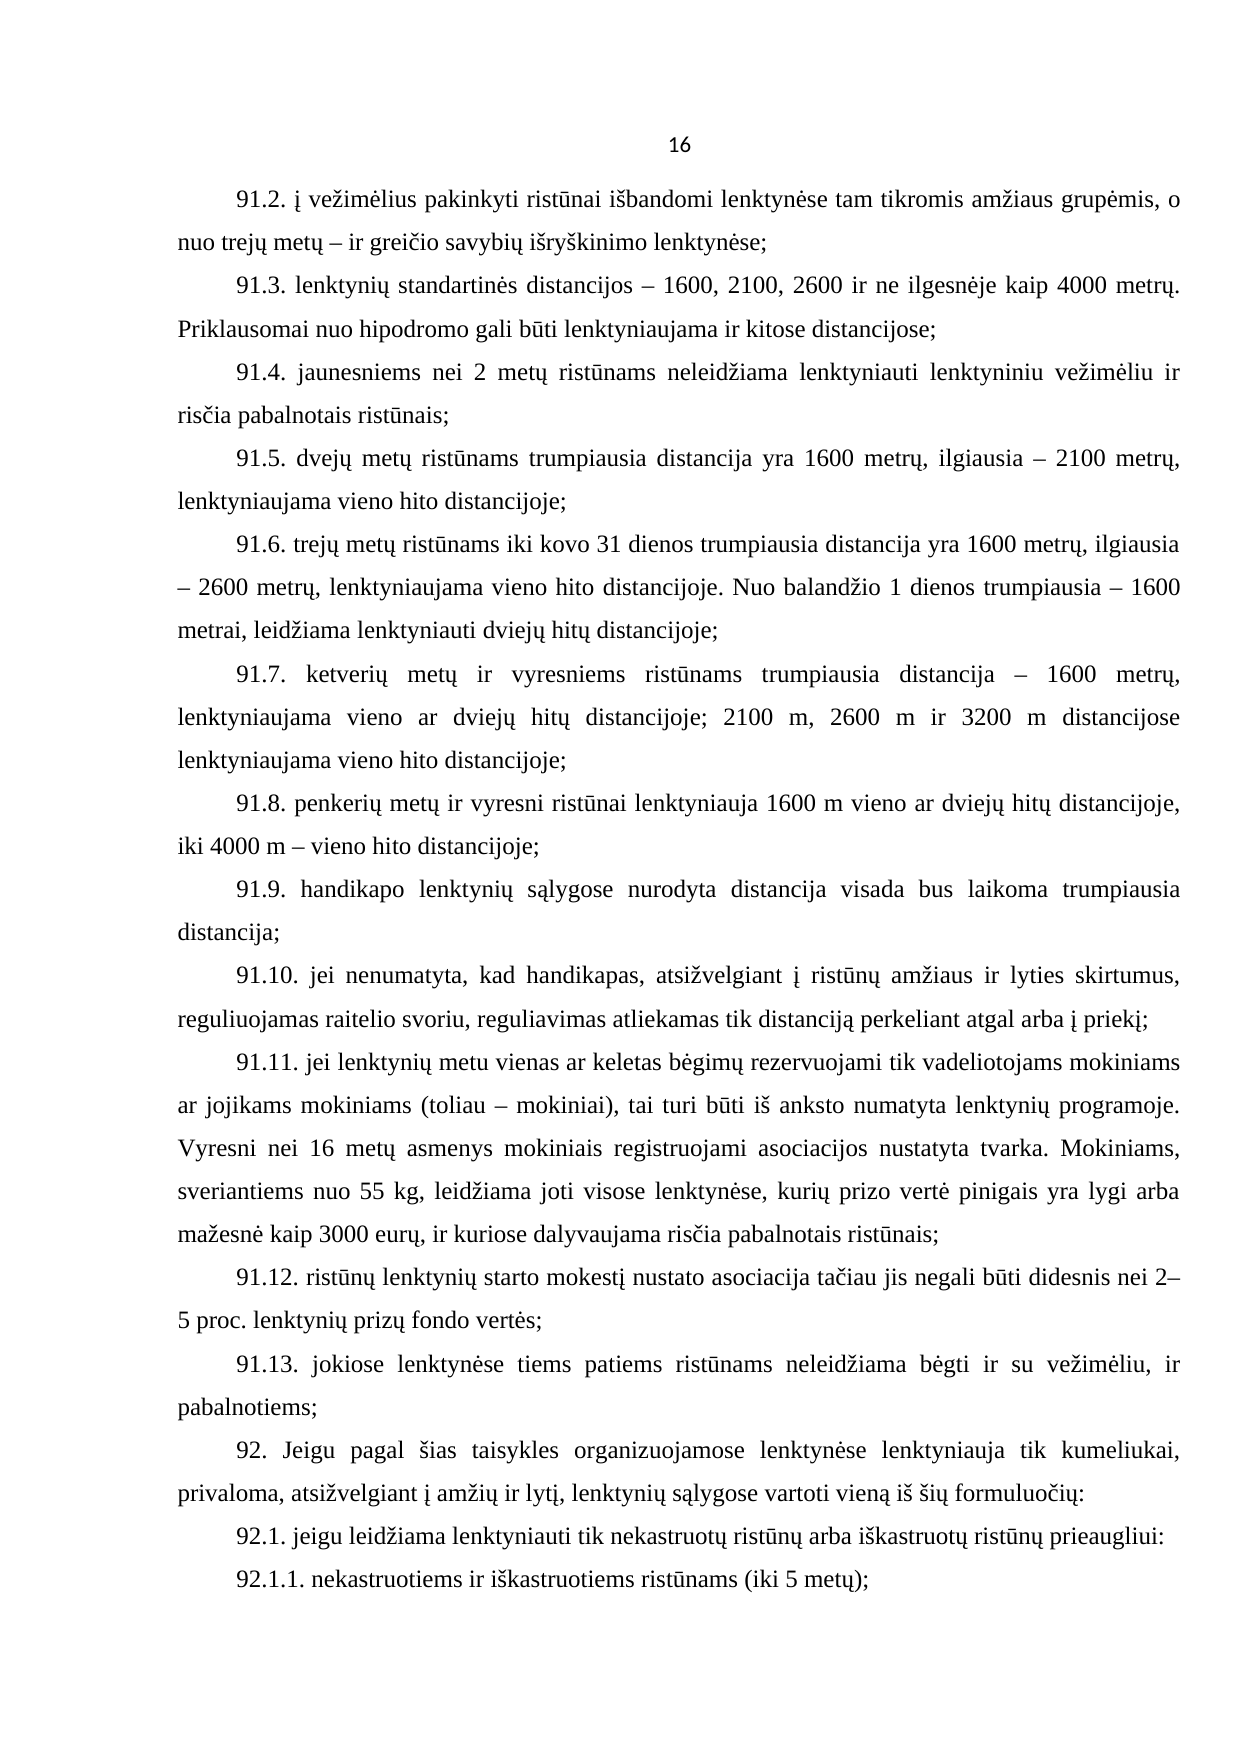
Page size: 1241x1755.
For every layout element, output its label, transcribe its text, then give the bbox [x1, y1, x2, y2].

text 92.1. jeigu leidžiama lenktyniauti tik nekastruotų ristūnų arba iškastruotų ristūnų prieaugliui: [177, 1521, 1181, 1550]
text 91.5. dvejų metų ristūnams trumpiausia distancija yra 1600 metrų, ilgiausia – 2100 metrų, lenktyniaujama vieno hito distancijoje; [177, 443, 1181, 515]
text 91.8. penkerių metų ir vyresni ristūnai lenktyniauja 1600 m vieno ar dviejų hitų distancijoje, iki 4000 m – vieno hito distancijoje; [177, 788, 1181, 860]
text 91.9. handikapo lenktynių sąlygose nurodyta distancija visada bus laikoma trumpiausia distancija; [177, 874, 1181, 946]
text 91.11. jei lenktynių metu vienas ar keletas bėgimų rezervuojami tik vadeliotojams mokiniams ar jojikams mokiniams (toliau – mokiniai), tai turi būti iš anksto numatyta lenktynių programoje. Vyresni nei 16 metų asmenys mokiniais registruojami asociacijos nustatyta tvarka. Mokiniams, sveriantiems nuo 55 kg, leidžiama joti visose lenktynėse, kurių prizo vertė pinigais yra lygi arba mažesnė kaip 3000 eurų, ir kuriose dalyvaujama risčia pabalnotais ristūnais; [177, 1047, 1181, 1248]
text 92.1.1. nekastruotiems ir iškastruotiems ristūnams (iki 5 metų); [177, 1564, 1181, 1593]
text 91.12. ristūnų lenktynių starto mokestį nustato asociacija tačiau jis negali būti didesnis nei 2–5 proc. lenktynių prizų fondo vertės; [177, 1262, 1181, 1334]
text 92. Jeigu pagal šias taisykles organizuojamose lenktynėse lenktyniauja tik kumeliukai, privaloma, atsižvelgiant į amžių ir lytį, lenktynių sąlygose vartoti vieną iš šių formuluočių: [177, 1435, 1181, 1507]
text 91.7. ketverių metų ir vyresniems ristūnams trumpiausia distancija – 1600 metrų, lenktyniaujama vieno ar dviejų hitų distancijoje; 2100 m, 2600 m ir 3200 m distancijose lenktyniaujama vieno hito distancijoje; [177, 659, 1181, 774]
text 91.3. lenktynių standartinės distancijos – 1600, 2100, 2600 ir ne ilgesnėje kaip 4000 metrų. Priklausomai nuo hipodromo gali būti lenktyniaujama ir kitose distancijose; [177, 271, 1181, 342]
text 91.2. į vežimėlius pakinkyti ristūnai išbandomi lenktynėse tam tikromis amžiaus grupėmis, o nuo trejų metų – ir greičio savybių išryškinimo lenktynėse; [177, 184, 1181, 256]
text 91.10. jei nenumatyta, kad handikapas, atsižvelgiant į ristūnų amžiaus ir lyties skirtumus, reguliuojamas raitelio svoriu, reguliavimas atliekamas tik distanciją perkeliant atgal arba į priekį; [177, 961, 1181, 1032]
text 91.4. jaunesniems nei 2 metų ristūnams neleidžiama lenktyniauti lenktyniniu vežimėliu ir risčia pabalnotais ristūnais; [177, 357, 1181, 429]
text 91.13. jokiose lenktynėse tiems patiems ristūnams neleidžiama bėgti ir su vežimėliu, ir pabalnotiems; [177, 1349, 1181, 1421]
text 91.6. trejų metų ristūnams iki kovo 31 dienos trumpiausia distancija yra 1600 metrų, ilgiausia – 2600 metrų, lenktyniaujama vieno hito distancijoje. Nuo balandžio 1 dienos trumpiausia – 1600 metrai, leidžiama lenktyniauti dviejų hitų distancijoje; [177, 529, 1181, 644]
